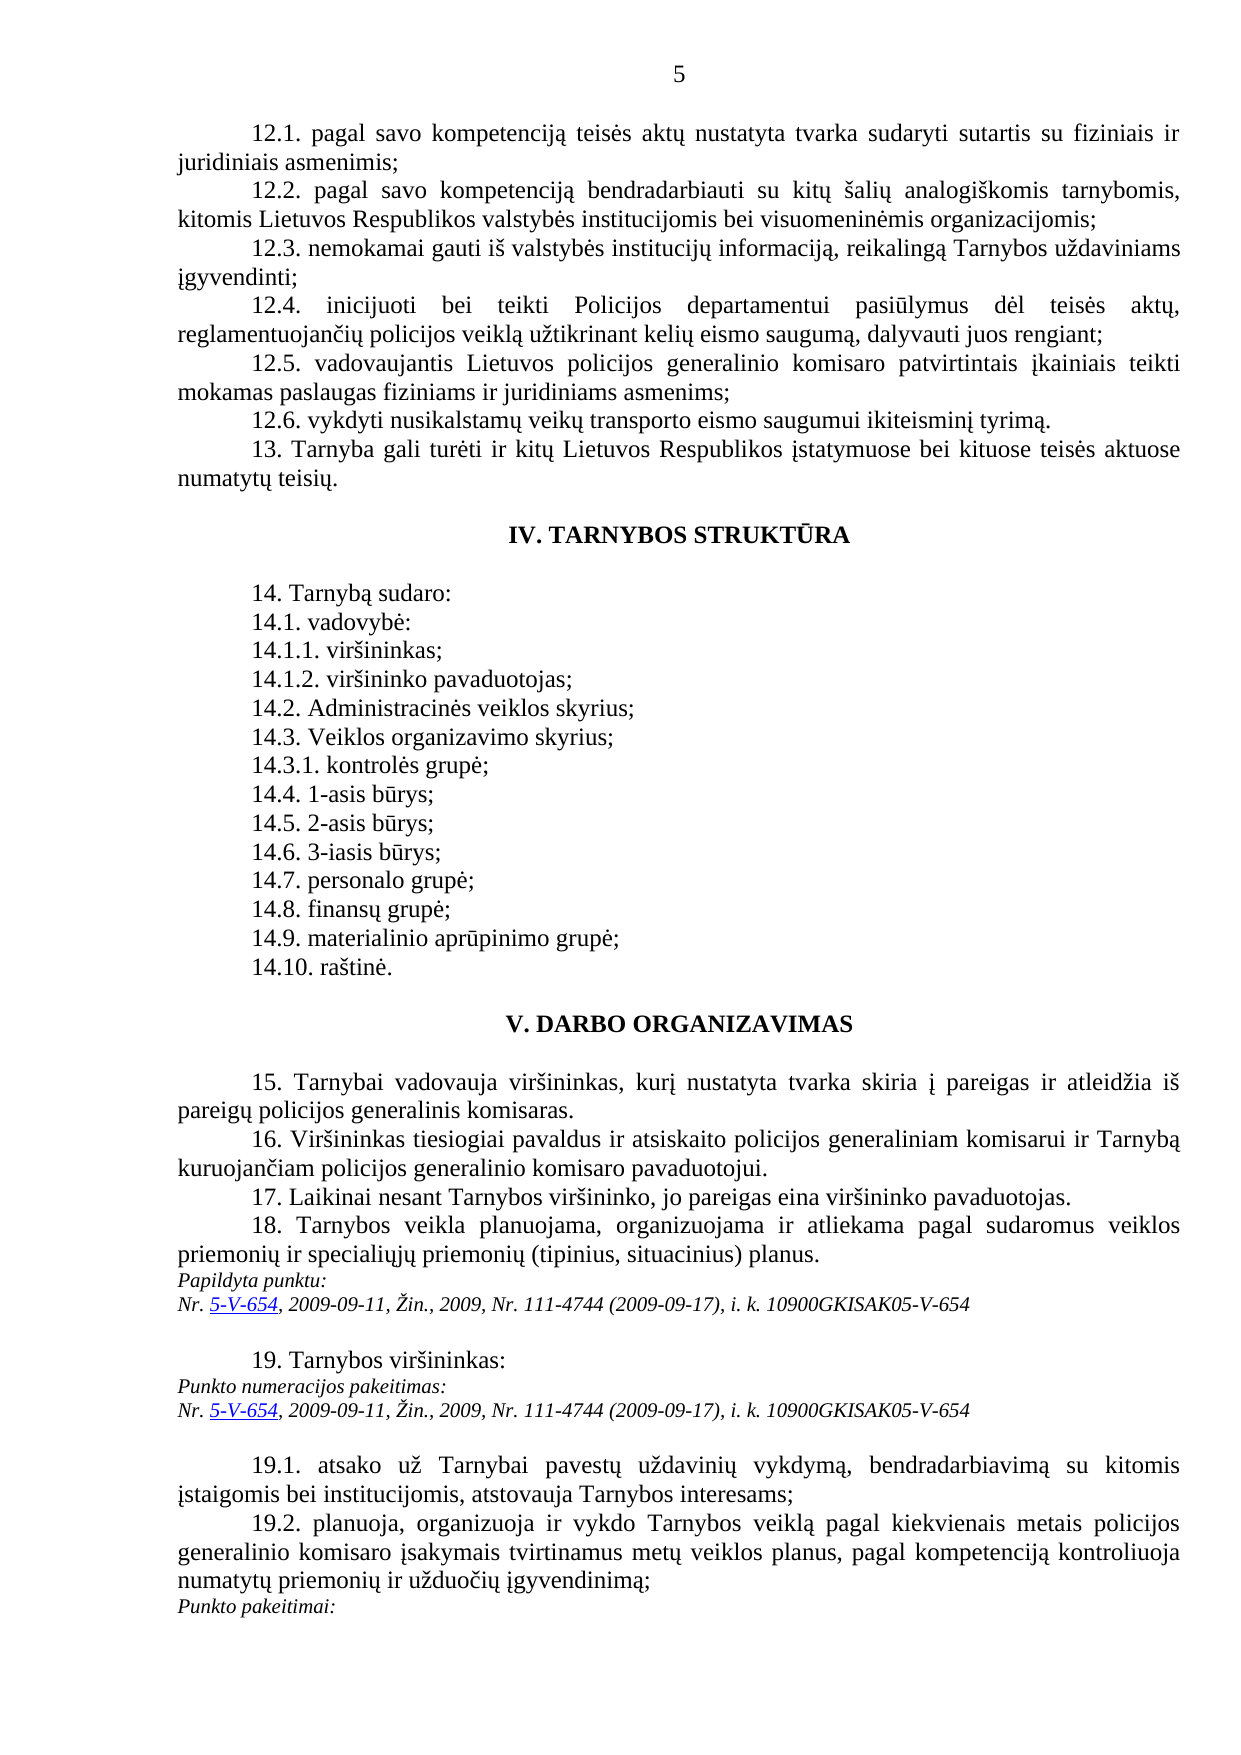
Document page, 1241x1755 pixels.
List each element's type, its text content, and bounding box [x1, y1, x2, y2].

text 18. Tarnybos veikla planuojama, organizuojama ir atliekama pagal sudaromus veiklos priemonių ir specialiųjų priemonių (tipinius, situacinius) planus. [177, 1211, 1181, 1268]
text 14.8. finansų grupė; [177, 894, 1181, 923]
text 12.6. vykdyti nusikalstamų veikų transporto eismo saugumui ikiteisminį tyrimą. [177, 406, 1181, 434]
text 14.1. vadovybė: [177, 607, 1181, 636]
text Nr. 5-V-654, 2009-09-11, Žin., 2009, Nr. 111-4744 (2009-09-17), i. k. 10900GKISAK05-V-654 [177, 1398, 1181, 1422]
text 14.6. 3-iasis būrys; [177, 837, 1181, 866]
text 14.1.2. viršininko pavaduotojas; [177, 664, 1181, 693]
text 14.1.1. viršininkas; [177, 636, 1181, 664]
text Punkto numeracijos pakeitimas: [177, 1374, 1181, 1398]
text 12.2. pagal savo kompetenciją bendradarbiauti su kitų šalių analogiškomis tarnybomis, kitomis Lietuvos Respublikos valstybės institucijomis bei visuomeninėmis organizacijomis; [177, 176, 1181, 233]
text 16. Viršininkas tiesiogiai pavaldus ir atsiskaito policijos generaliniam komisarui ir Tarnybą kuruojančiam policijos generalinio komisaro pavaduotojui. [177, 1124, 1181, 1182]
text 19. Tarnybos viršininkas: [177, 1345, 1181, 1374]
text 17. Laikinai nesant Tarnybos viršininko, jo pareigas eina viršininko pavaduotojas. [177, 1182, 1181, 1211]
text 14.4. 1-asis būrys; [177, 779, 1181, 808]
text 14.5. 2-asis būrys; [177, 808, 1181, 837]
text 14.3. Veiklos organizavimo skyrius; [177, 722, 1181, 751]
text 19.1. atsako už Tarnybai pavestų uždavinių vykdymą, bendradarbiavimą su kitomis įstaigomis bei institucijomis, atstovauja Tarnybos interesams; [177, 1451, 1181, 1508]
text Papildyta punktu: [177, 1268, 1181, 1292]
text 15. Tarnybai vadovauja viršininkas, kurį nustatyta tvarka skiria į pareigas ir atleidžia iš pareigų policijos generalinis komisaras. [177, 1067, 1181, 1124]
text Nr. 5-V-654, 2009-09-11, Žin., 2009, Nr. 111-4744 (2009-09-17), i. k. 10900GKISAK05-V-654 [177, 1292, 1181, 1316]
text 14.2. Administracinės veiklos skyrius; [177, 693, 1181, 722]
text 14.3.1. kontrolės grupė; [177, 751, 1181, 779]
text 14.7. personalo grupė; [177, 866, 1181, 894]
text Punkto pakeitimai: [177, 1594, 1181, 1618]
text V. DARBO ORGANIZAVIMAS [177, 1009, 1181, 1038]
text 12.5. vadovaujantis Lietuvos policijos generalinio komisaro patvirtintais įkainiais teikti mokamas paslaugas fiziniams ir juridiniams asmenims; [177, 348, 1181, 406]
text IV. TARNYBOS STRUKTŪRA [177, 521, 1181, 549]
text 19.2. planuoja, organizuoja ir vykdo Tarnybos veiklą pagal kiekvienais metais policijos generalinio komisaro įsakymais tvirtinamus metų veiklos planus, pagal kompetenciją kontroliuoja numatytų priemonių ir užduočių įgyvendinimą; [177, 1508, 1181, 1594]
text 12.4. inicijuoti bei teikti Policijos departamentui pasiūlymus dėl teisės aktų, reglamentuojančių policijos veiklą užtikrinant kelių eismo saugumą, dalyvauti juos rengiant; [177, 291, 1181, 348]
text 14.9. materialinio aprūpinimo grupė; [177, 923, 1181, 952]
text 13. Tarnyba gali turėti ir kitų Lietuvos Respublikos įstatymuose bei kituose teisės aktuose numatytų teisių. [177, 434, 1181, 492]
text 14. Tarnybą sudaro: [177, 578, 1181, 607]
text 12.1. pagal savo kompetenciją teisės aktų nustatyta tvarka sudaryti sutartis su fiziniais ir juridiniais asmenimis; [177, 118, 1181, 176]
text 14.10. raštinė. [177, 952, 1181, 981]
text 12.3. nemokamai gauti iš valstybės institucijų informaciją, reikalingą Tarnybos uždaviniams įgyvendinti; [177, 233, 1181, 291]
